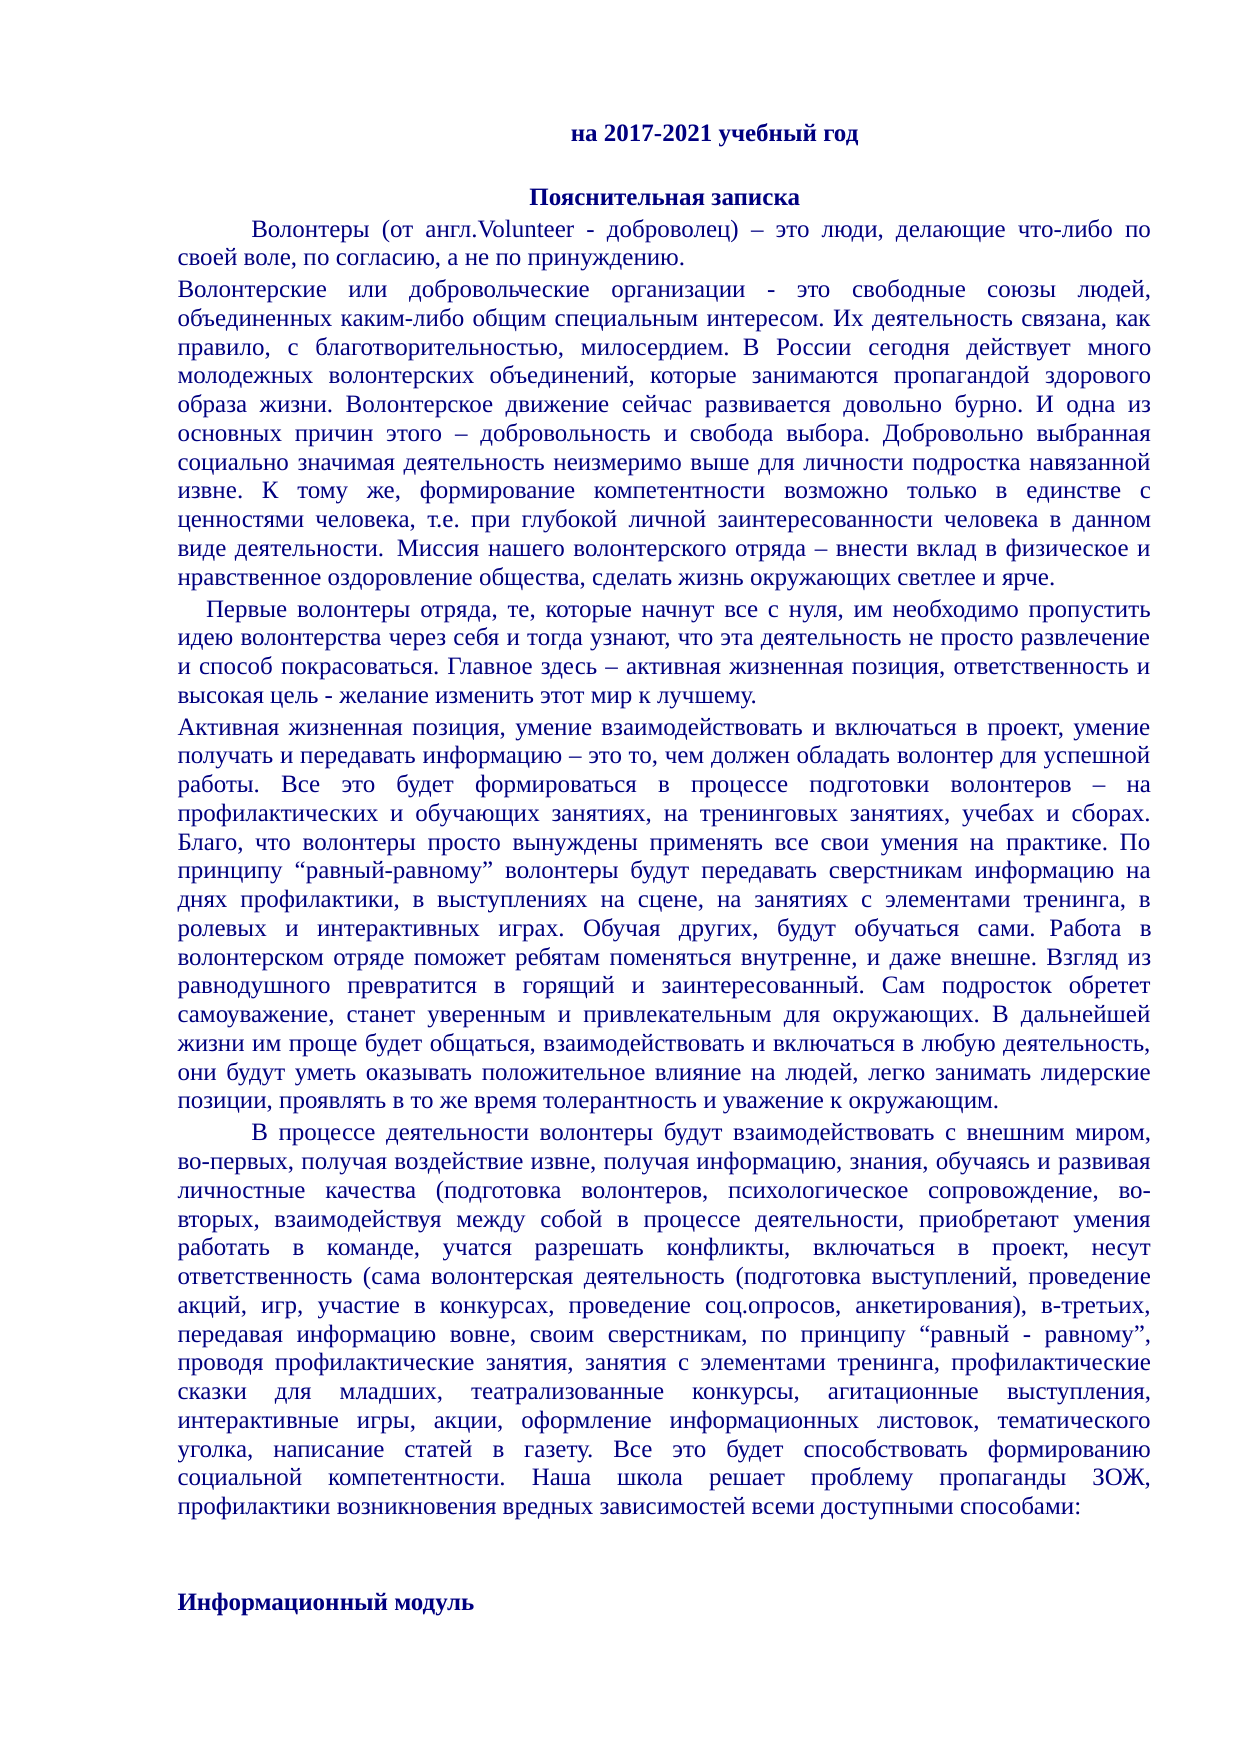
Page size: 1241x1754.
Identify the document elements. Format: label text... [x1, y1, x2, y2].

text на 2017-2021 учебный год [252, 118, 1152, 147]
text Волонтерские или добровольческие организации - это свободные союзы людей, объединенных каким-либо общим специальным интересом. Их деятельность связана, как правило, с благотворительностью, милосердием. В России сегодня действует много молодежных волонтерских объединений, которые занимаются пропагандой здорового образа жизни. Волонтерское движение сейчас развивается довольно бурно. И одна из основных причин этого – добровольность и свобода выбора. Добровольно выбранная социально значимая деятельность неизмеримо выше для личности подростка навязанной извне. К тому же, формирование компетентности возможно только в единстве с ценностями человека, т.е. при глубокой личной заинтересованности человека в данном виде деятельности. Миссия нашего волонтерского отряда – внести вклад в физическое и нравственное оздоровление общества, сделать жизнь окружающих светлее и ярче. [177, 274, 1152, 591]
text Волонтеры (от англ.Volunteer - доброволец) – это люди, делающие что-либо по своей воле, по согласию, а не по принуждению. [177, 214, 1152, 271]
text Первые волонтеры отряда, те, которые начнут все с нуля, им необходимо пропустить идею волонтерства через себя и тогда узнают, что эта деятельность не просто развлечение и способ покрасоваться. Главное здесь – активная жизненная позиция, ответственность и высокая цель - желание изменить этот мир к лучшему. [177, 594, 1152, 709]
text В процессе деятельности волонтеры будут взаимодействовать с внешним миром, во-первых, получая воздействие извне, получая информацию, знания, обучаясь и развивая личностные качества (подготовка волонтеров, психологическое сопровождение, во-вторых, взаимодействуя между собой в процессе деятельности, приобретают умения работать в команде, учатся разрешать конфликты, включаться в проект, несут ответственность (сама волонтерская деятельность (подготовка выступлений, проведение акций, игр, участие в конкурсах, проведение соц.опросов, анкетирования), в-третьих, передавая информацию вовне, своим сверстникам, по принципу “равный - равному”, проводя профилактические занятия, занятия с элементами тренинга, профилактические сказки для младших, театрализованные конкурсы, агитационные выступления, интерактивные игры, акции, оформление информационных листовок, тематического уголка, написание статей в газету. Все это будет способствовать формированию социальной компетентности. Наша школа решает проблему пропаганды ЗОЖ, профилактики возникновения вредных зависимостей всеми доступными способами: [177, 1117, 1152, 1520]
text Информационный модуль [177, 1587, 1152, 1616]
text Пояснительная записка [177, 182, 1152, 211]
text Активная жизненная позиция, умение взаимодействовать и включаться в проект, умение получать и передавать информацию – это то, чем должен обладать волонтер для успешной работы. Все это будет формироваться в процессе подготовки волонтеров – на профилактических и обучающих занятиях, на тренинговых занятиях, учебах и сборах. Благо, что волонтеры просто вынуждены применять все свои умения на практике. По принципу “равный-равному” волонтеры будут передавать сверстникам информацию на днях профилактики, в выступлениях на сцене, на занятиях с элементами тренинга, в ролевых и интерактивных играх. Обучая других, будут обучаться сами. Работа в волонтерском отряде поможет ребятам поменяться внутренне, и даже внешне. Взгляд из равнодушного превратится в горящий и заинтересованный. Сам подросток обретет самоуважение, станет уверенным и привлекательным для окружающих. В дальнейшей жизни им проще будет общаться, взаимодействовать и включаться в любую деятельность, они будут уметь оказывать положительное влияние на людей, легко занимать лидерские позиции, проявлять в то же время толерантность и уважение к окружающим. [177, 712, 1152, 1114]
